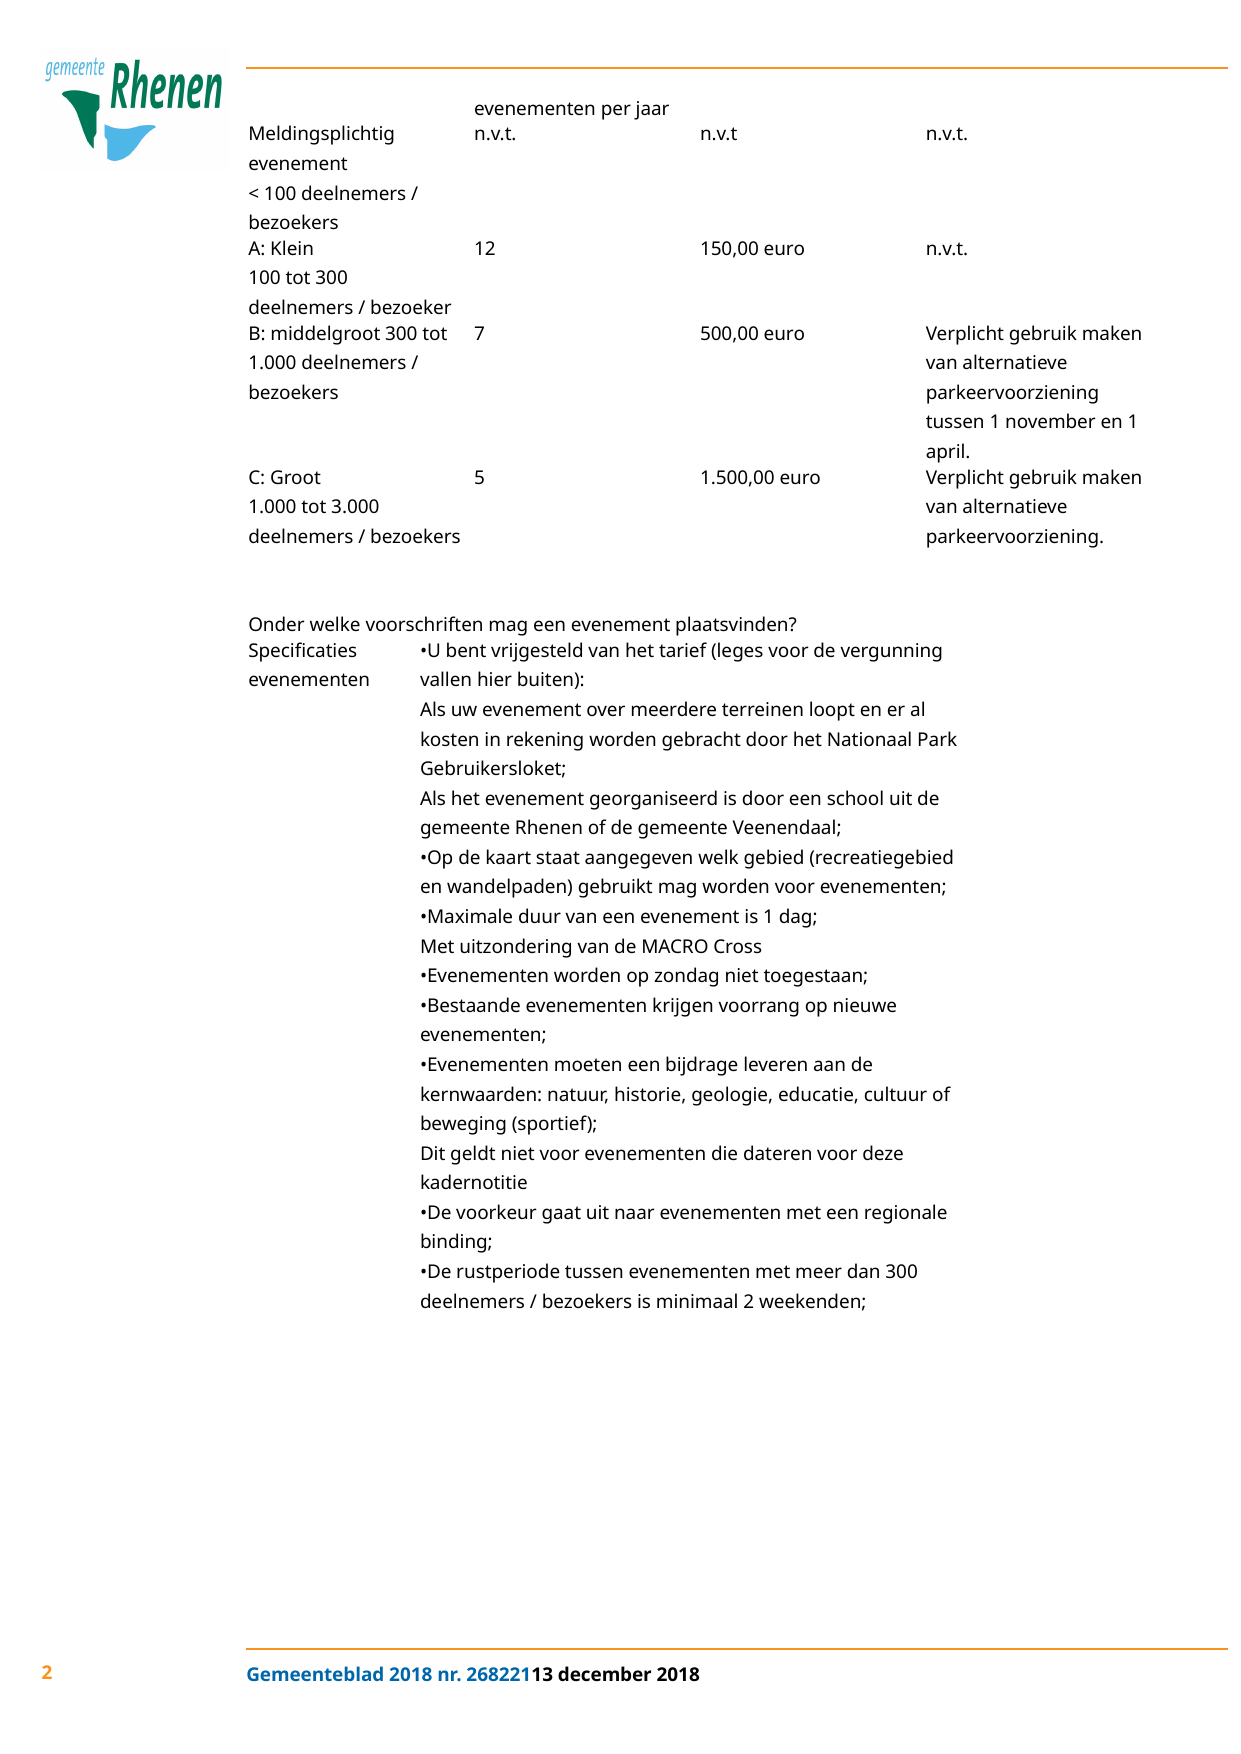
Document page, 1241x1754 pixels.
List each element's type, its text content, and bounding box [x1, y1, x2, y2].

table_cell n.v.t. [926, 235, 1152, 320]
picture [41, 47, 231, 172]
table_cell [700, 95, 926, 121]
table_cell 1.500,00 euro [700, 464, 926, 549]
table_cell Specificaties evenementen [248, 637, 420, 1314]
table_cell 12 [474, 235, 700, 320]
table_cell 150,00 euro [700, 235, 926, 320]
table_cell [248, 95, 474, 121]
table_cell B: middelgroot 300 tot 1.000 deelnemers / bezoekers [248, 320, 474, 464]
table_cell n.v.t. [926, 121, 1152, 235]
table_cell 5 [474, 464, 700, 549]
table_cell Meldingsplichtig evenement < 100 deelnemers / bezoekers [248, 121, 474, 235]
table_cell evenementen per jaar [474, 95, 700, 121]
table_cell [926, 95, 1152, 121]
table_cell n.v.t [700, 121, 926, 235]
table_cell •U bent vrijgesteld van het tarief (leges voor de vergunning vallen hier buiten): Als uw evenement over meerdere terreinen loopt en er al kosten in rekening worden gebracht door het Nationaal Park Gebruikersloket; Als het evenement georganiseerd is door een school uit de gemeente Rhenen of de gemeente Veenendaal; •Op de kaart staat aangegeven welk gebied (recreatiegebied en wandelpaden) gebruikt mag worden voor evenementen; •Maximale duur van een evenement is 1 dag; Met uitzondering van de MACRO Cross •Evenementen worden op zondag niet toegestaan; •Bestaande evenementen krijgen voorrang op nieuwe evenementen; •Evenementen moeten een bijdrage leveren aan de kernwaarden: natuur, historie, geologie, educatie, cultuur of beweging (sportief); Dit geldt niet voor evenementen die dateren voor deze kadernotitie •De voorkeur gaat uit naar evenementen met een regionale binding; •De rustperiode tussen evenementen met meer dan 300 deelnemers / bezoekers is minimaal 2 weekenden; [420, 637, 980, 1314]
table_cell Verplicht gebruik maken van alternatieve parkeervoorziening tussen 1 november en 1 april. [926, 320, 1152, 464]
table_cell n.v.t. [474, 121, 700, 235]
table_cell 7 [474, 320, 700, 464]
table_cell A: Klein 100 tot 300 deelnemers / bezoeker [248, 235, 474, 320]
table_cell Verplicht gebruik maken van alternatieve parkeervoorziening. [926, 464, 1152, 549]
table_cell 500,00 euro [700, 320, 926, 464]
table_header Onder welke voorschriften mag een evenement plaatsvinden? [248, 611, 1152, 637]
table_cell C: Groot 1.000 tot 3.000 deelnemers / bezoekers [248, 464, 474, 549]
